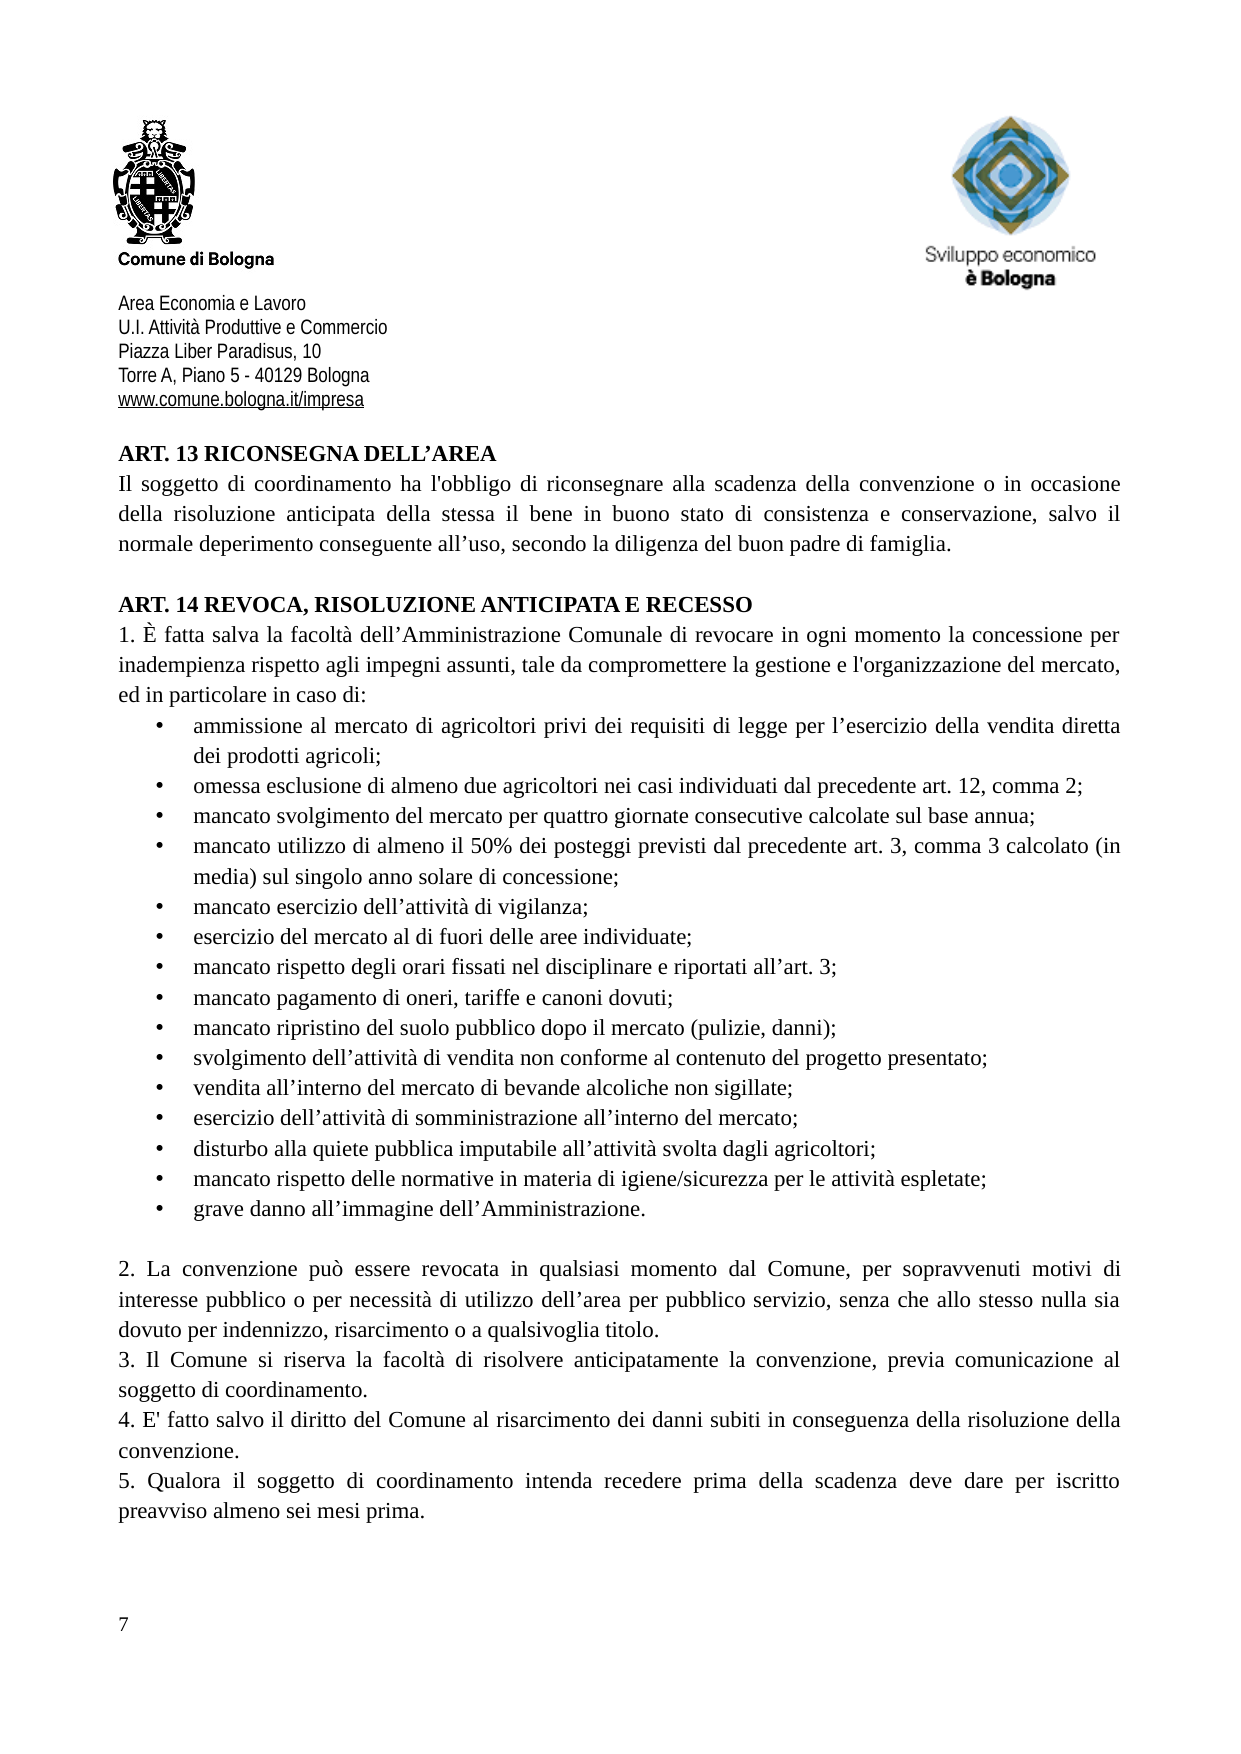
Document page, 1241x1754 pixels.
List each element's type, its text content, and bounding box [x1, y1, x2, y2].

text 5. Qualora il soggetto di coordinamento intenda recedere prima della scadenza deve dare per iscritto preavviso almeno sei mesi prima. [118, 1467, 1122, 1523]
list grave danno all’immagine dell’Amministrazione. [156, 1195, 1122, 1221]
list esercizio dell’attività di somministrazione all’interno del mercato; [156, 1104, 1122, 1131]
list mancato esercizio dell’attività di vigilanza; [156, 893, 1122, 919]
list mancato ripristino del suolo pubblico dopo il mercato (pulizie, danni); [156, 1014, 1122, 1040]
text 3. Il Comune si riserva la facoltà di risolvere anticipatamente la convenzione, previa comunicazione al soggetto di coordinamento. [118, 1346, 1122, 1403]
list mancato pagamento di oneri, tariffe e canoni dovuti; [156, 984, 1122, 1010]
list disturbo alla quiete pubblica imputabile all’attività svolta dagli agricoltori; [156, 1135, 1122, 1161]
list mancato svolgimento del mercato per quattro giornate consecutive calcolate sul base annua; [156, 802, 1122, 829]
list omessa esclusione di almeno due agricoltori nei casi individuati dal precedente art. 12, comma 2; [156, 772, 1122, 798]
text 2. La convenzione può essere revocata in qualsiasi momento dal Comune, per sopravvenuti motivi di interesse pubblico o per necessità di utilizzo dell’area per pubblico servizio, senza che allo stesso nulla sia dovuto per indennizzo, risarcimento o a qualsivoglia titolo. [118, 1256, 1122, 1342]
text Il soggetto di coordinamento ha l'obbligo di riconsegnare alla scadenza della convenzione o in occasione della risoluzione anticipata della stessa il bene in buono stato di consistenza e conservazione, salvo il normale deperimento conseguente all’uso, secondo la diligenza del buon padre di famiglia. [118, 470, 1122, 557]
text 4. E' fatto salvo il diritto del Comune al risarcimento dei danni subiti in conseguenza della risoluzione della convenzione. [118, 1407, 1122, 1463]
list vendita all’interno del mercato di bevande alcoliche non sigillate; [156, 1074, 1122, 1101]
picture [917, 96, 1105, 309]
list mancato utilizzo di almeno il 50% dei posteggi previsti dal precedente art. 3, comma 3 calcolato (in media) sul singolo anno solare di concessione; [156, 833, 1122, 889]
list mancato rispetto degli orari fissati nel disciplinare e riportati all’art. 3; [156, 953, 1122, 980]
list svolgimento dell’attività di vendita non conforme al contenuto del progetto presentato; [156, 1044, 1122, 1070]
text 1. È fatta salva la facoltà dell’Amministrazione Comunale di revocare in ogni momento la concessione per inadempienza rispetto agli impegni assunti, tale da compromettere la gestione e l'organizzazione del mercato, ed in particolare in caso di: [118, 621, 1122, 708]
list mancato rispetto delle normative in materia di igiene/sicurezza per le attività espletate; [156, 1165, 1122, 1191]
list ammissione al mercato di agricoltori privi dei requisiti di legge per l’esercizio della vendita diretta dei prodotti agricoli; [156, 712, 1122, 768]
text ART. 14 REVOCA, RISOLUZIONE ANTICIPATA E RECESSO [118, 591, 1122, 617]
list esercizio del mercato al di fuori delle aree individuate; [156, 923, 1122, 949]
text ART. 13 RICONSEGNA DELL’AREA [118, 440, 1122, 466]
